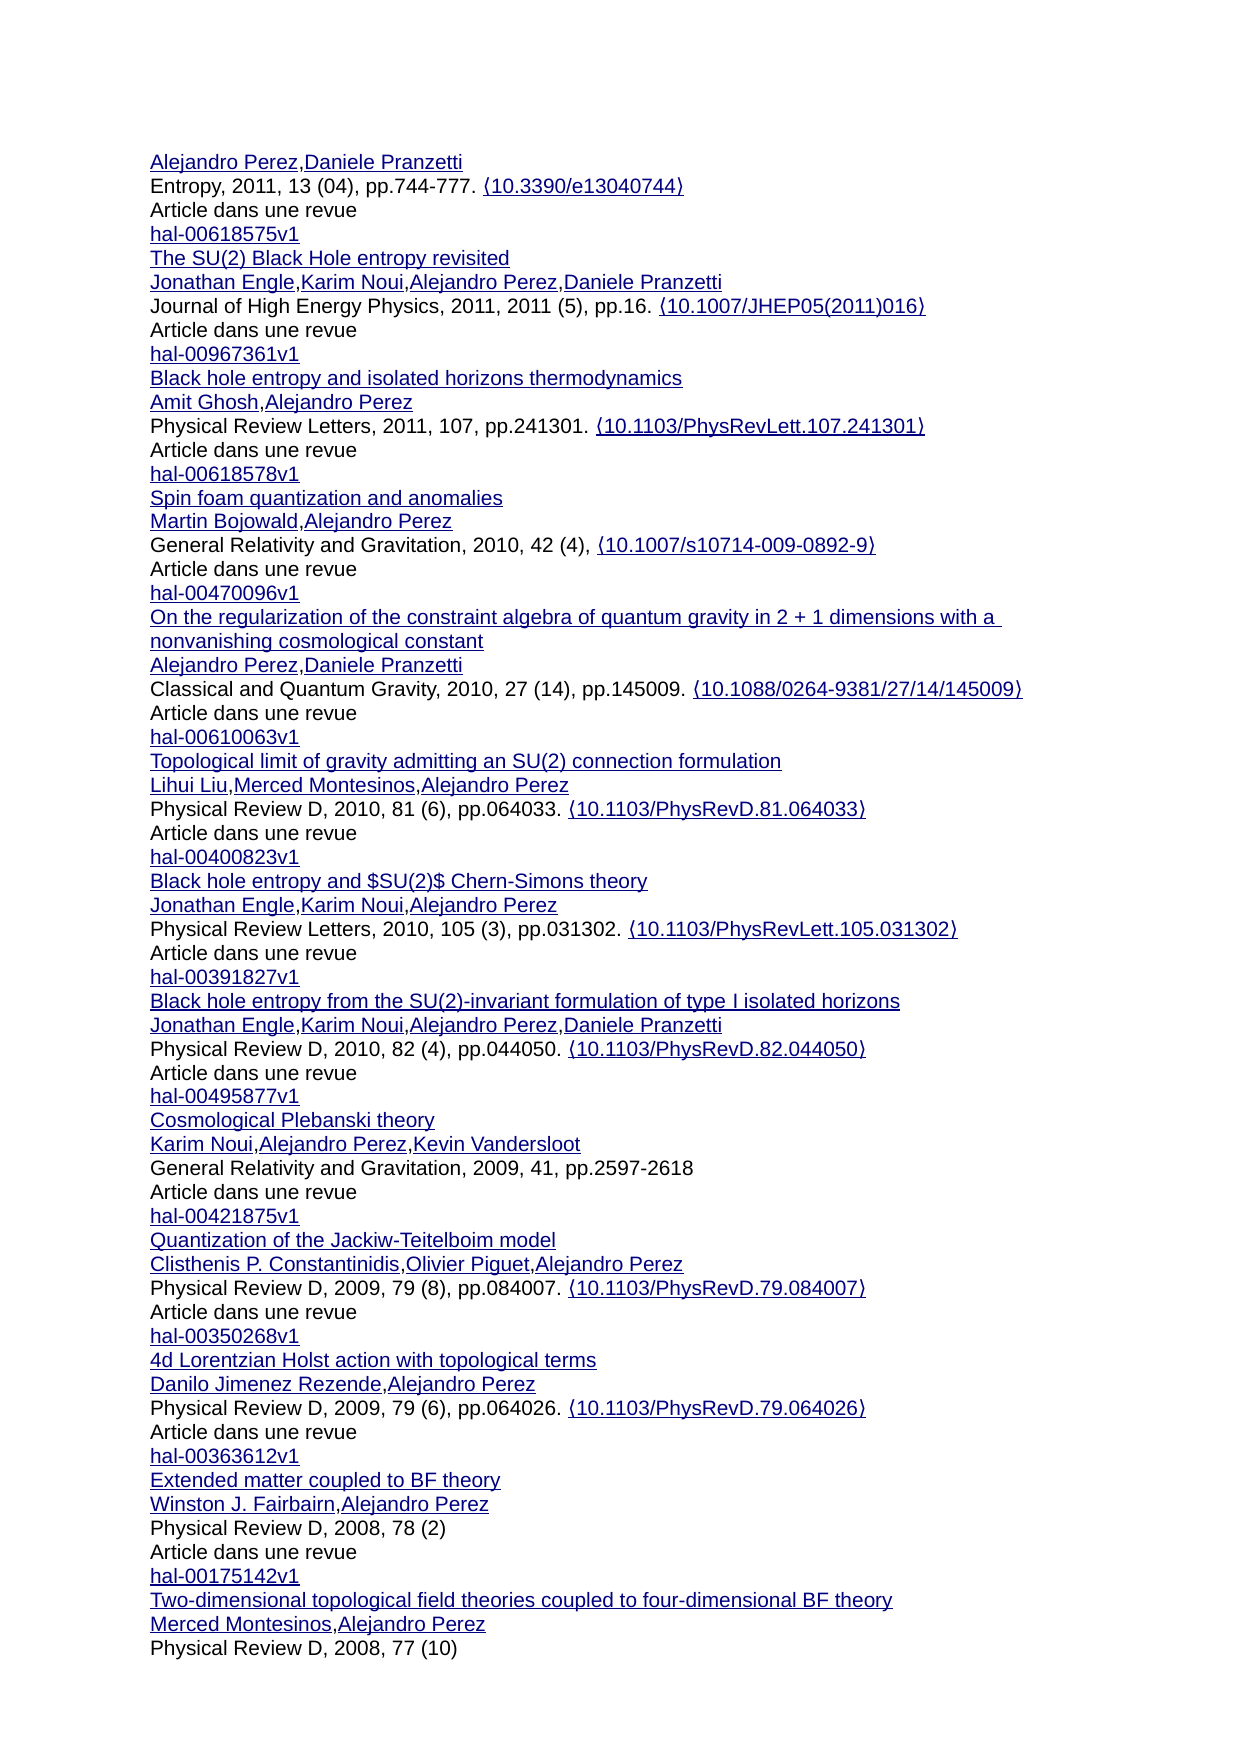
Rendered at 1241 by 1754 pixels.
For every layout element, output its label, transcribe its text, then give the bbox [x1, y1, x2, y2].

table_cell Extended matter coupled to BF theory Winston J. Fairbairn,Alejandro Perez Physical Review D, 2008, 78 (2) Article dans une revue hal-00175142v1 [150, 1468, 1090, 1587]
table_cell Black hole entropy and isolated horizons thermodynamics Amit Ghosh,Alejandro Perez Physical Review Letters, 2011, 107, pp.241301. ⟨10.1103/PhysRevLett.107.241301⟩ Article dans une revue hal-00618578v1 [150, 366, 1090, 485]
table_cell The SU(2) Black Hole entropy revisited Jonathan Engle,Karim Noui,Alejandro Perez,Daniele Pranzetti Journal of High Energy Physics, 2011, 2011 (5), pp.16. ⟨10.1007/JHEP05(2011)016⟩ Article dans une revue hal-00967361v1 [150, 246, 1090, 366]
table_cell On the regularization of the constraint algebra of quantum gravity in 2 + 1 dimensions with a nonvanishing cosmological constant Alejandro Perez,Daniele Pranzetti Classical and Quantum Gravity, 2010, 27 (14), pp.145009. ⟨10.1088/0264-9381/27/14/145009⟩ Article dans une revue hal-00610063v1 [150, 605, 1090, 749]
table_cell Two-dimensional topological field theories coupled to four-dimensional BF theory Merced Montesinos,Alejandro Perez Physical Review D, 2008, 77 (10) [150, 1588, 1090, 1659]
table_cell Cosmological Plebanski theory Karim Noui,Alejandro Perez,Kevin Vandersloot General Relativity and Gravitation, 2009, 41, pp.2597-2618 Article dans une revue hal-00421875v1 [150, 1108, 1090, 1228]
table_cell Alejandro Perez,Daniele Pranzetti Entropy, 2011, 13 (04), pp.744-777. ⟨10.3390/e13040744⟩ Article dans une revue hal-00618575v1 [150, 150, 1090, 246]
table_cell Black hole entropy from the SU(2)-invariant formulation of type I isolated horizons Jonathan Engle,Karim Noui,Alejandro Perez,Daniele Pranzetti Physical Review D, 2010, 82 (4), pp.044050. ⟨10.1103/PhysRevD.82.044050⟩ Article dans une revue hal-00495877v1 [150, 989, 1090, 1108]
table_cell Black hole entropy and $SU(2)$ Chern-Simons theory Jonathan Engle,Karim Noui,Alejandro Perez Physical Review Letters, 2010, 105 (3), pp.031302. ⟨10.1103/PhysRevLett.105.031302⟩ Article dans une revue hal-00391827v1 [150, 869, 1090, 988]
table_cell Spin foam quantization and anomalies Martin Bojowald,Alejandro Perez General Relativity and Gravitation, 2010, 42 (4), ⟨10.1007/s10714-009-0892-9⟩ Article dans une revue hal-00470096v1 [150, 485, 1090, 605]
table_cell 4d Lorentzian Holst action with topological terms Danilo Jimenez Rezende,Alejandro Perez Physical Review D, 2009, 79 (6), pp.064026. ⟨10.1103/PhysRevD.79.064026⟩ Article dans une revue hal-00363612v1 [150, 1348, 1090, 1468]
table_cell Quantization of the Jackiw-Teitelboim model Clisthenis P. Constantinidis,Olivier Piguet,Alejandro Perez Physical Review D, 2009, 79 (8), pp.084007. ⟨10.1103/PhysRevD.79.084007⟩ Article dans une revue hal-00350268v1 [150, 1228, 1090, 1348]
table_cell Topological limit of gravity admitting an SU(2) connection formulation Lihui Liu,Merced Montesinos,Alejandro Perez Physical Review D, 2010, 81 (6), pp.064033. ⟨10.1103/PhysRevD.81.064033⟩ Article dans une revue hal-00400823v1 [150, 749, 1090, 869]
